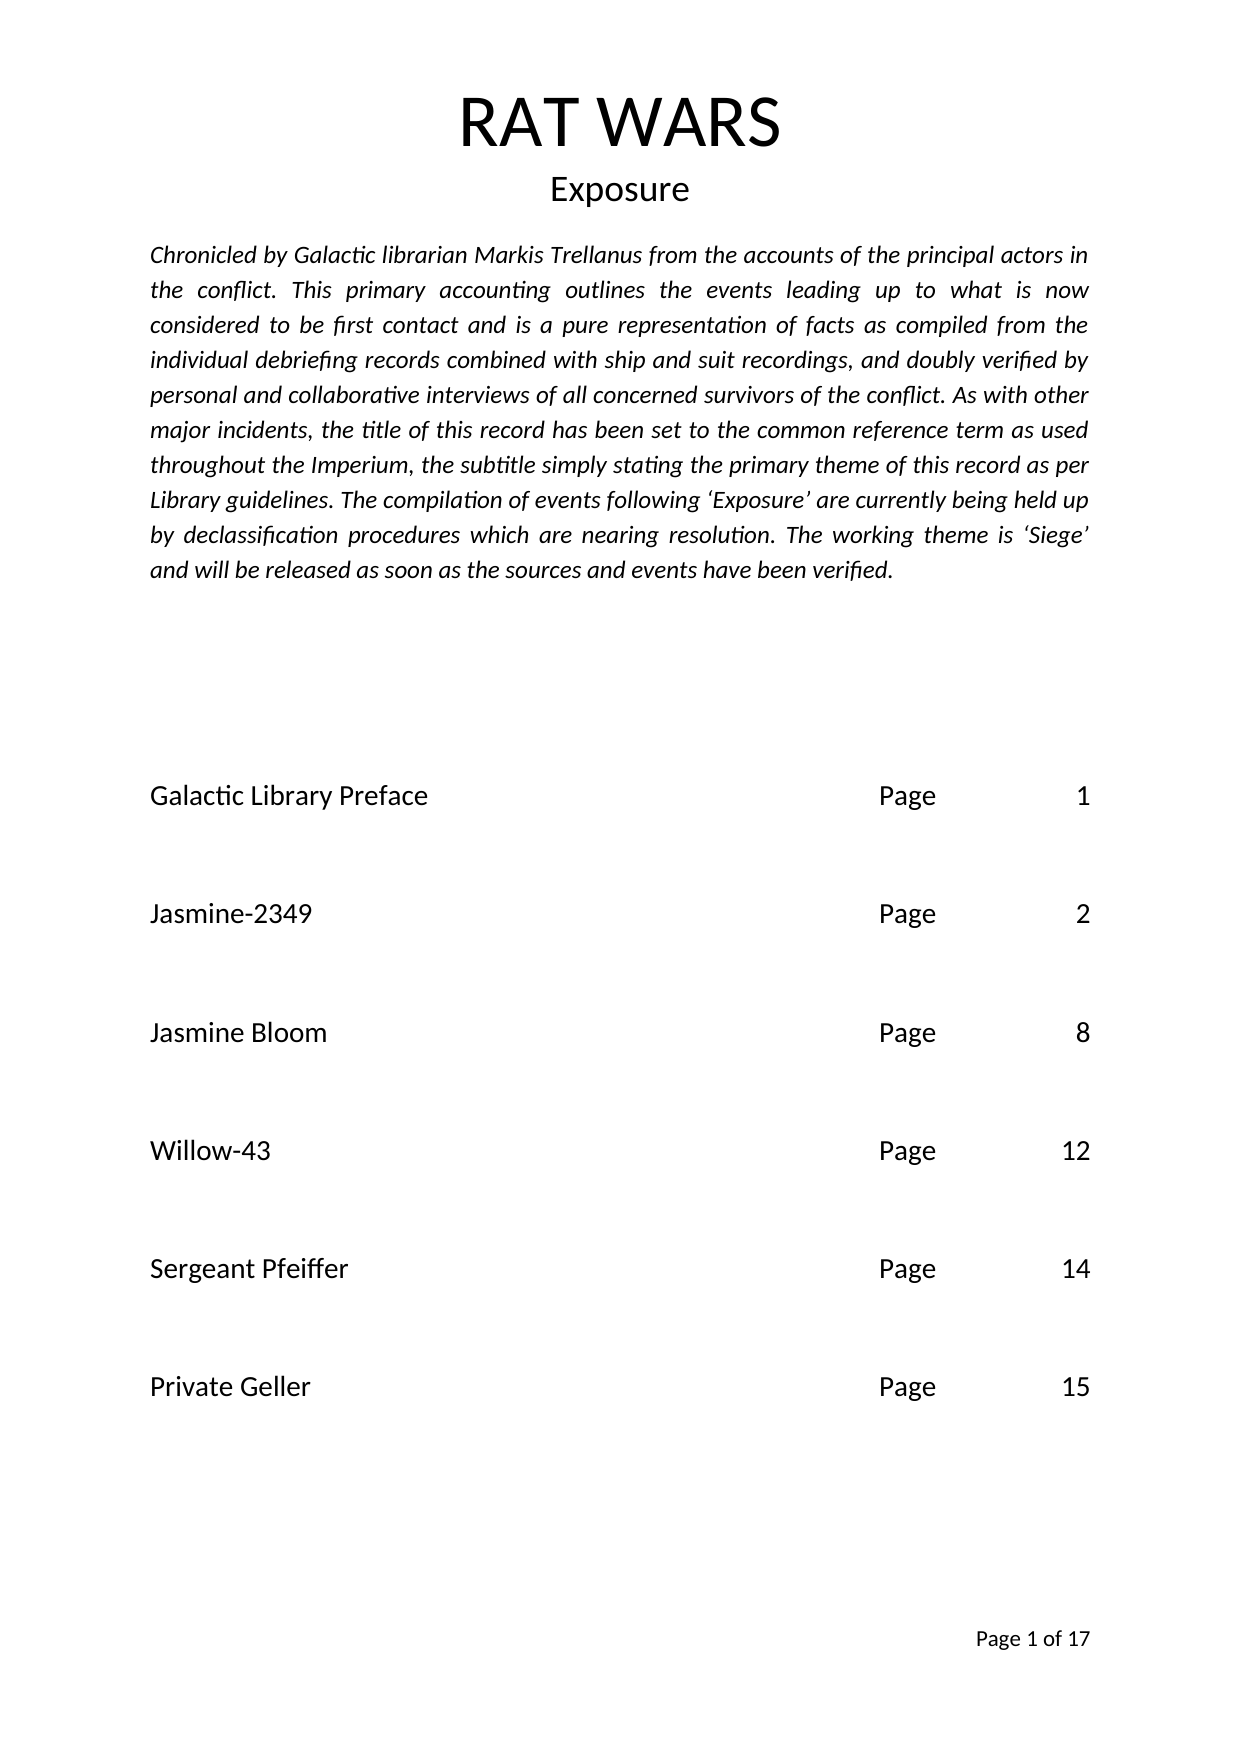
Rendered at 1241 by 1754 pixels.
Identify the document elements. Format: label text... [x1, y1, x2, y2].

table_cell 12 [947, 1132, 1101, 1250]
table_cell Page [726, 1014, 947, 1132]
table_cell 15 [947, 1368, 1101, 1487]
table_cell Jasmine Bloom [139, 1014, 726, 1132]
table_header 1 [947, 777, 1101, 895]
table_cell 14 [947, 1250, 1101, 1368]
text Exposure [150, 165, 1090, 211]
table_cell 8 [947, 1014, 1101, 1132]
table_cell Private Geller [139, 1368, 726, 1487]
table_cell Willow-43 [139, 1132, 726, 1250]
table_cell Page [726, 1250, 947, 1368]
text Chronicled by Galactic librarian Markis Trellanus from the accounts of the principal actors in the conflict. This primary accounting outlines the events leading up to what is now considered to be first contact and is a pure representation of facts as compiled from the individual debriefing records combined with ship and suit recordings, and doubly verified by personal and collaborative interviews of all concerned survivors of the conflict. As with other major incidents, the title of this record has been set to the common reference term as used throughout the Imperium, the subtitle simply stating the primary theme of this record as per Library guidelines. The compilation of events following ‘Exposure’ are currently being held up by declassification procedures which are nearing resolution. The working theme is ‘Siege’ and will be released as soon as the sources and events have been verified. [150, 239, 1090, 584]
table_cell Page [726, 895, 947, 1014]
table_cell Jasmine-2349 [139, 895, 726, 1014]
table_cell Page [726, 1132, 947, 1250]
table_cell 2 [947, 895, 1101, 1014]
table_header Galactic Library Preface [139, 777, 726, 895]
table_cell Sergeant Pfeiffer [139, 1250, 726, 1368]
table_cell Page [726, 1368, 947, 1487]
table_header Page [726, 777, 947, 895]
